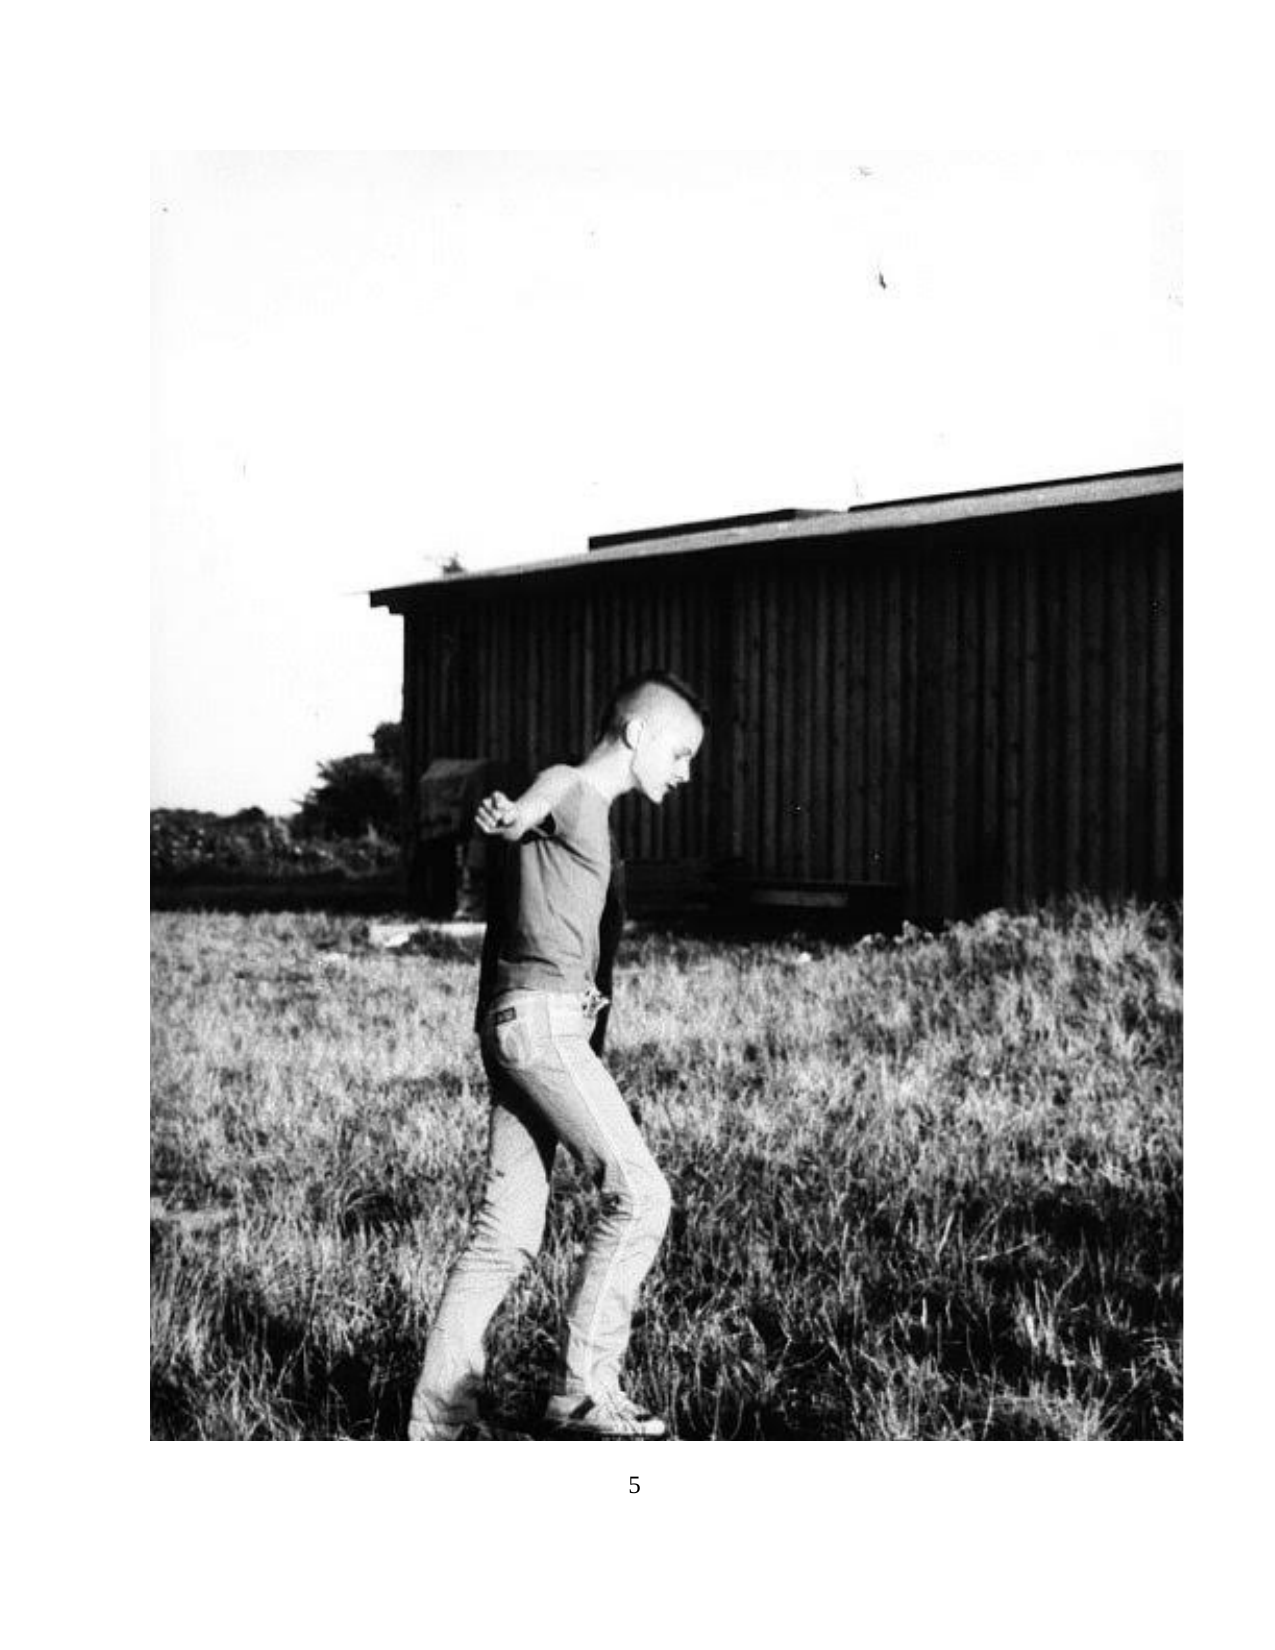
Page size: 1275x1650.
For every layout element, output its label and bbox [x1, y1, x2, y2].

picture [150, 150, 1184, 1441]
